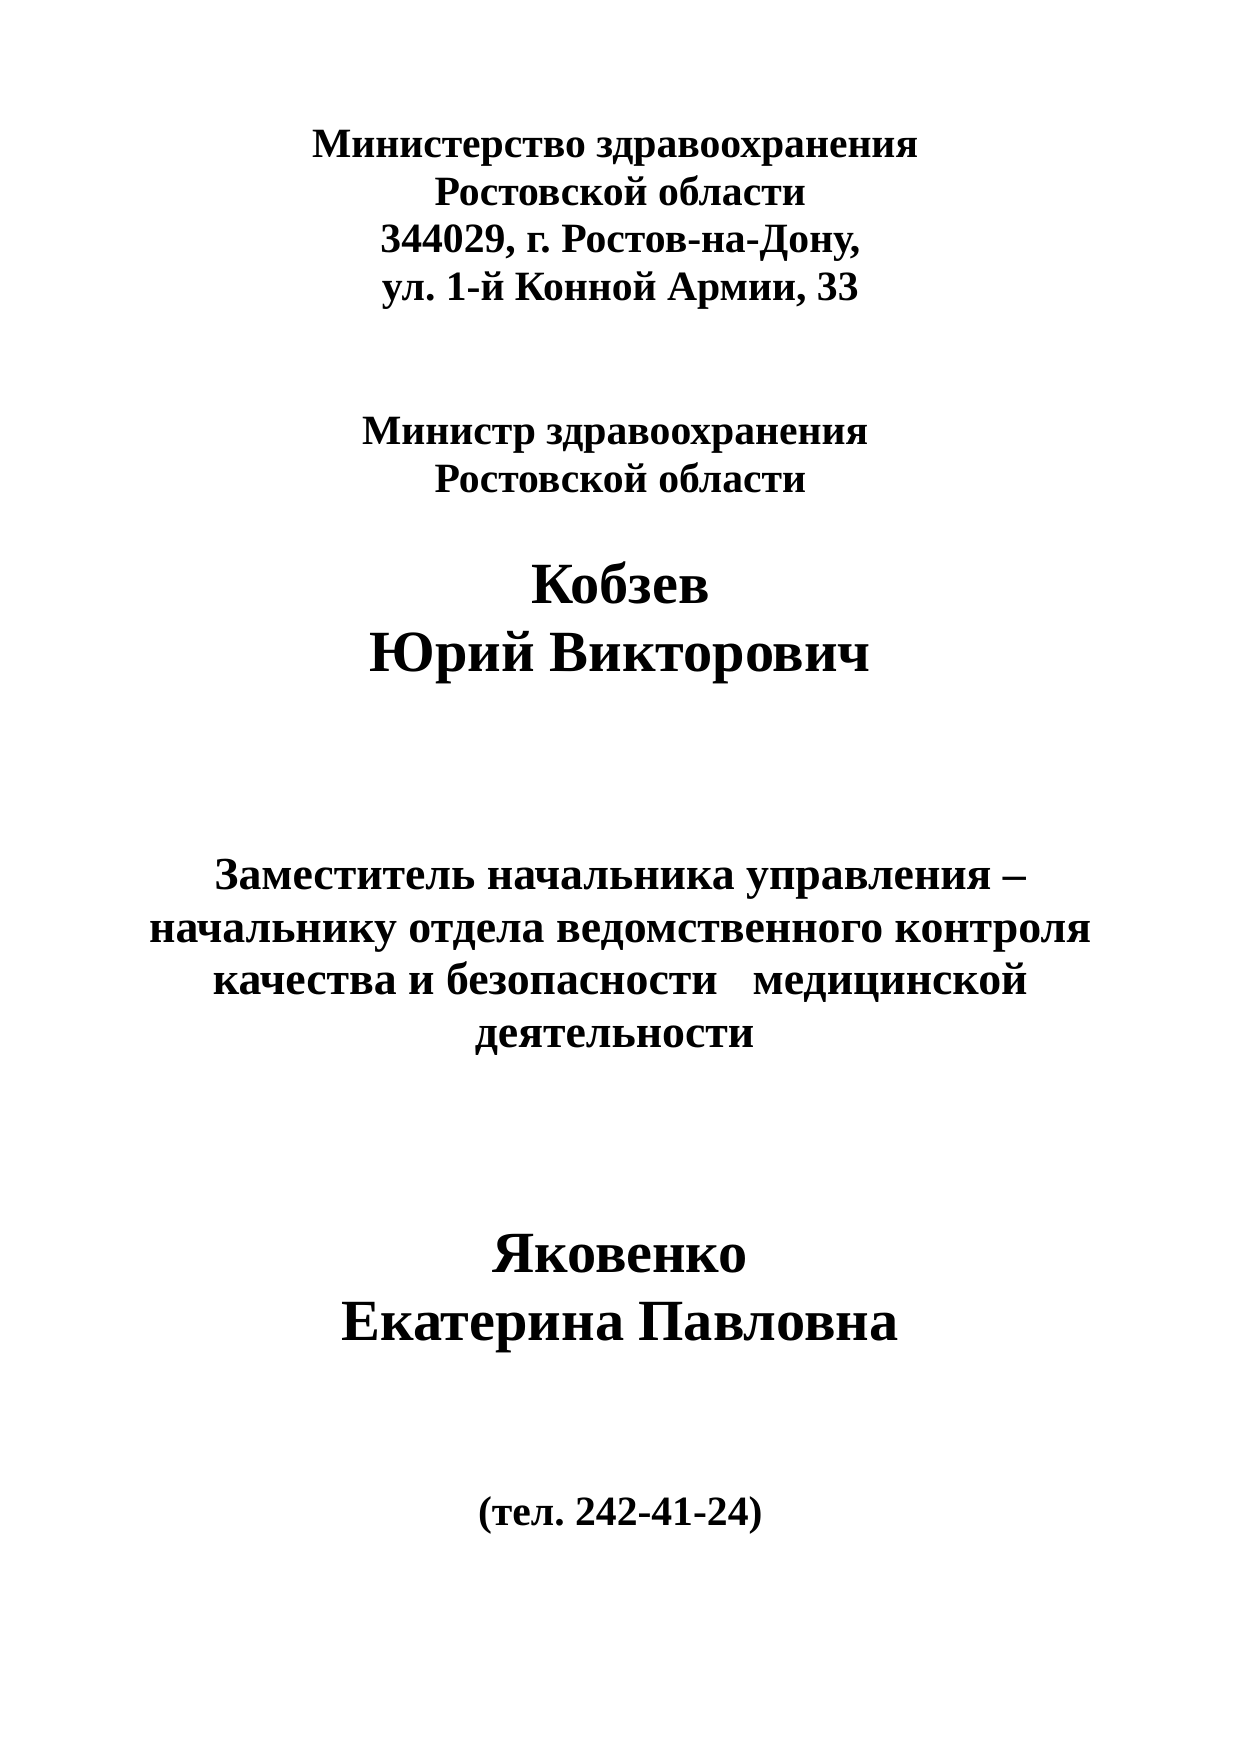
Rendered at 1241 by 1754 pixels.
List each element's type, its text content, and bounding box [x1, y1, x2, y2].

text Кобзев [118, 549, 1122, 616]
text Яковенко [118, 1218, 1122, 1285]
text Министерство здравоохранения [118, 118, 1122, 166]
text Министр здравоохранения [118, 406, 1122, 453]
text Ростовской области [118, 166, 1122, 214]
text Заместитель начальника управления – начальнику отдела ведомственного контроля качества и безопасности медицинской деятельности [118, 846, 1122, 1057]
text Ростовской области [118, 453, 1122, 501]
text 344029, г. Ростов-на-Дону, [118, 214, 1122, 262]
text ул. 1-й Конной Армии, 33 [118, 262, 1122, 310]
text (тел. 242-41-24) [118, 1487, 1122, 1534]
text Екатерина Павловна [118, 1285, 1122, 1352]
text Юрий Викторович [118, 616, 1122, 683]
